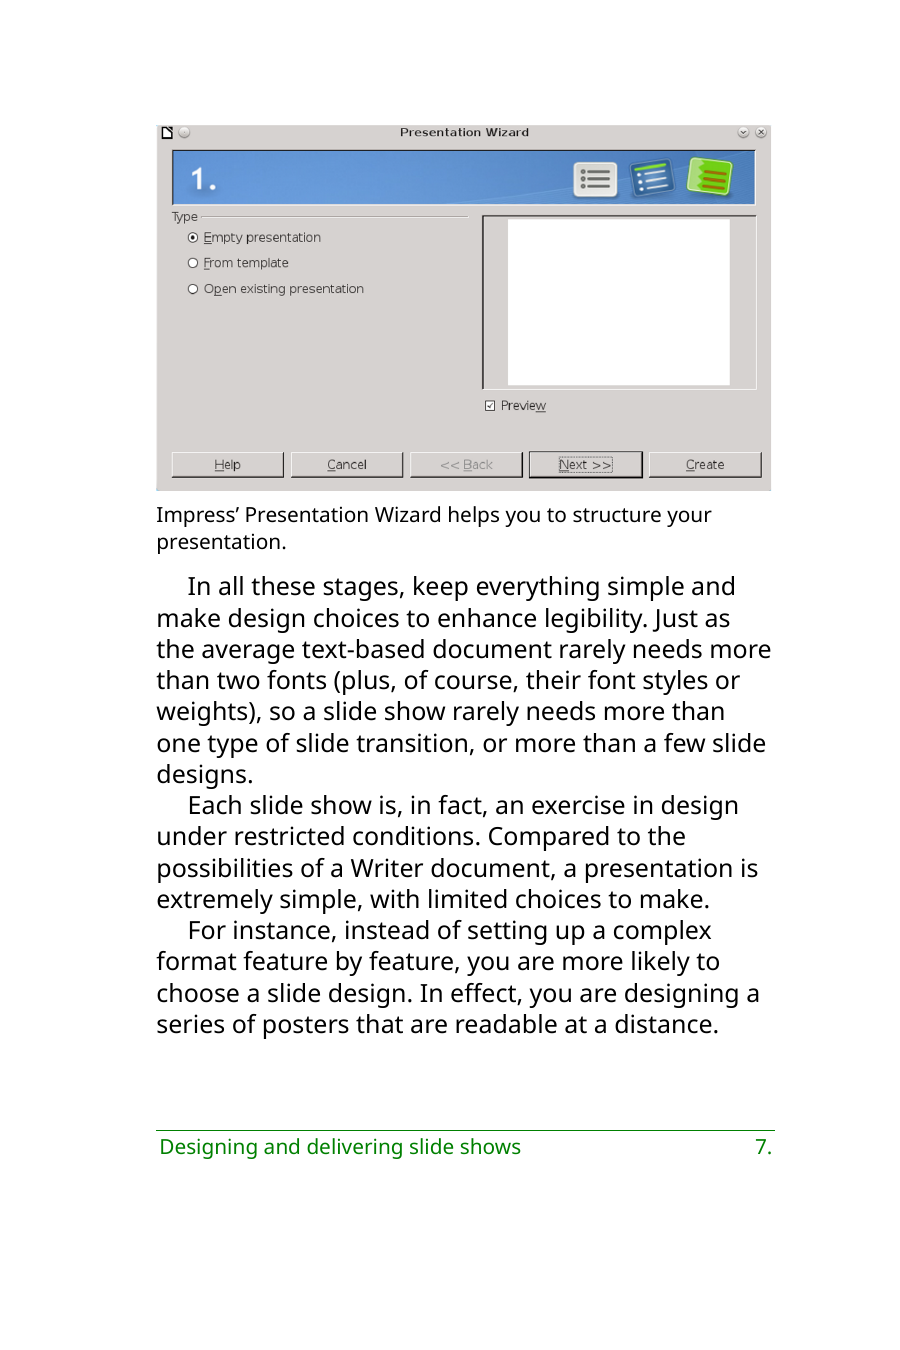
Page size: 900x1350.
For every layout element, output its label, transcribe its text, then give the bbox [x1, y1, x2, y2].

text In all these stages, keep everything simple and make design choices to enhance legibility. Just as the average text-based document rarely needs more than two fonts (plus, of course, their font styles or weights), so a slide show rarely needs more than one type of slide transition, or more than a few slide designs. [156, 571, 775, 789]
text Each slide show is, in fact, an exercise in design under restricted conditions. Compared to the possibilities of a Writer document, a presentation is extremely simple, with limited choices to make. [156, 789, 775, 914]
table_cell Impress’ Presentation Wizard helps you to structure your presentation. [156, 493, 775, 555]
table_header [156, 125, 775, 493]
picture [156, 125, 772, 491]
text For instance, instead of setting up a complex format feature by feature, you are more likely to choose a slide design. In effect, you are designing a series of posters that are readable at a distance. [156, 914, 775, 1039]
